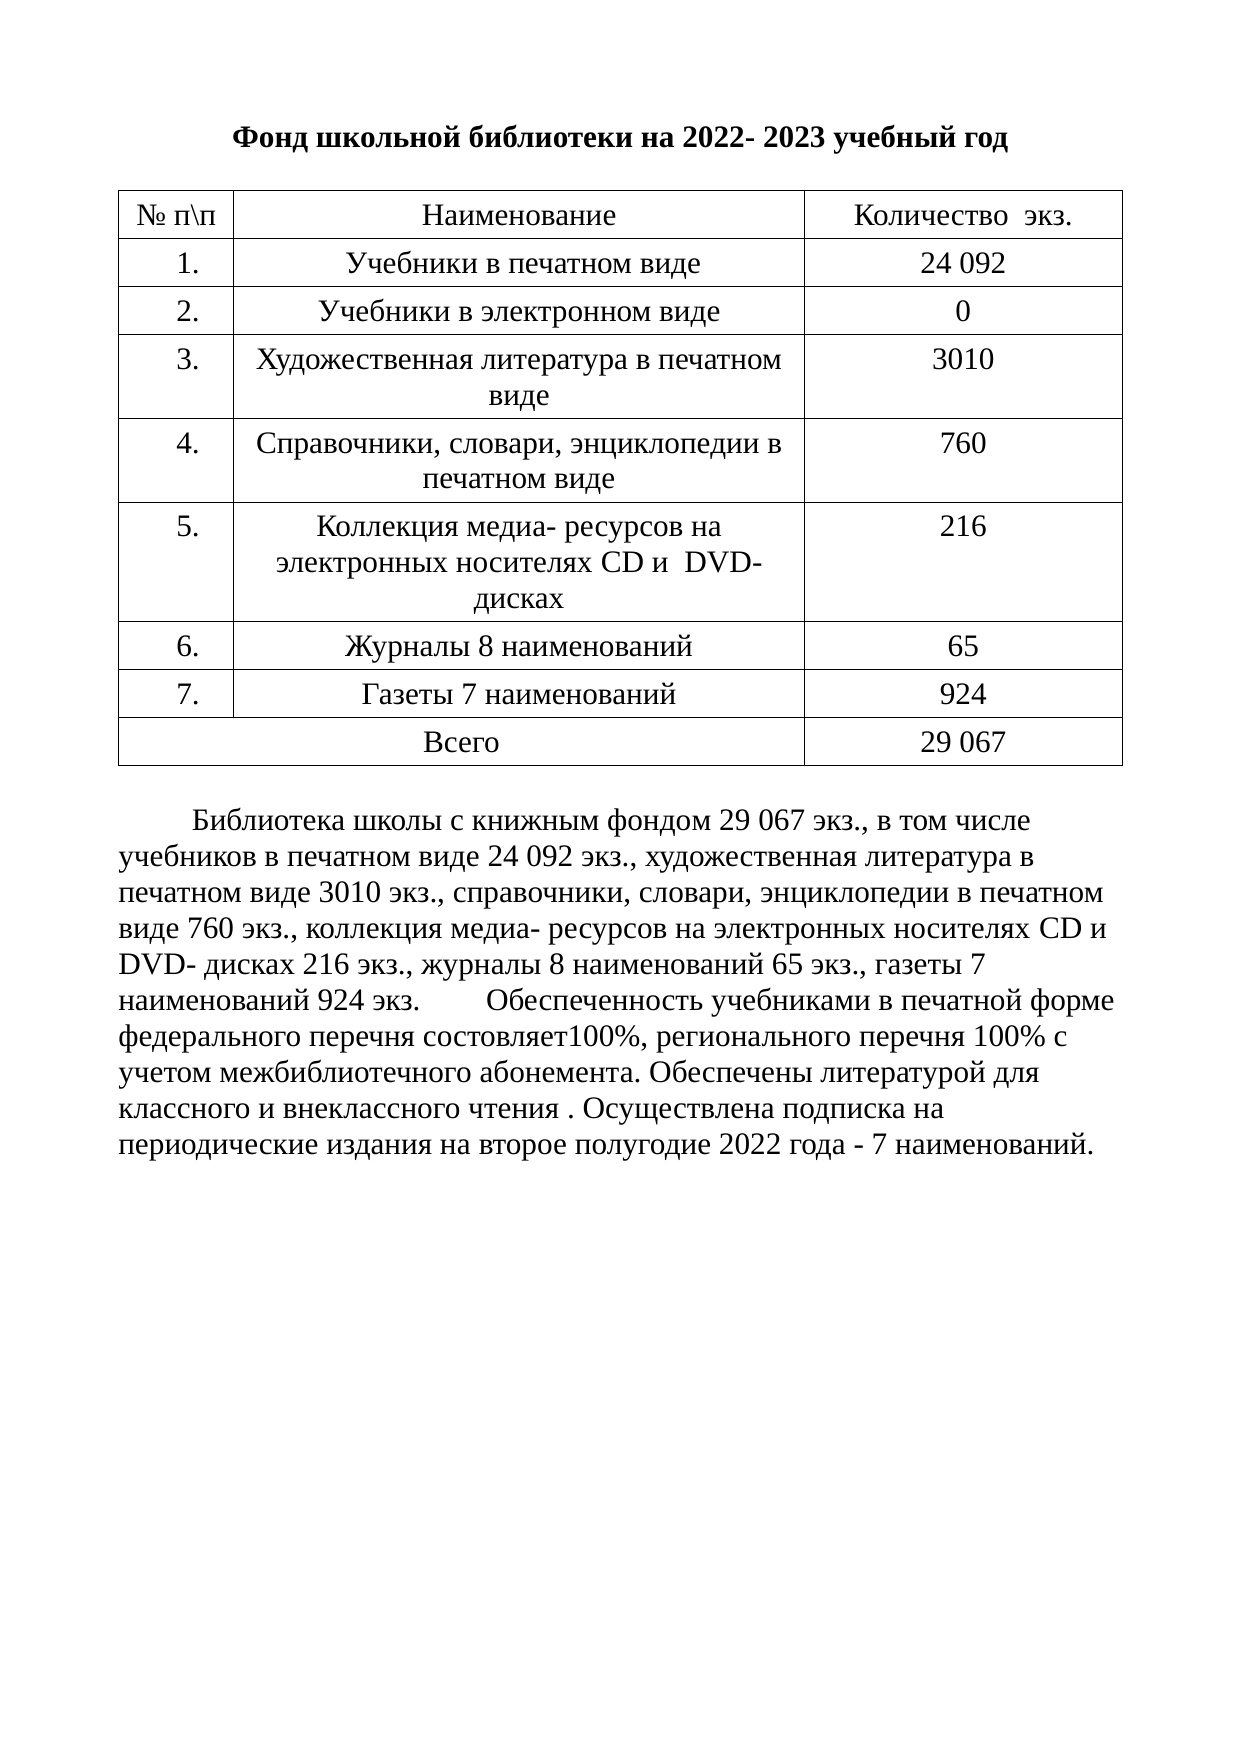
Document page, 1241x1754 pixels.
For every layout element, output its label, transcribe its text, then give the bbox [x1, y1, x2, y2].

text Библиотека школы с книжным фондом 29 067 экз., в том числе учебников в печатном виде 24 092 экз., художественная литература в печатном виде 3010 экз., справочники, словари, энциклопедии в печатном виде 760 экз., коллекция медиа- ресурсов на электронных носителях CD и DVD- дисках 216 экз., журналы 8 наименований 65 экз., газеты 7 наименований 924 экз. Обеспеченность учебниками в печатной форме федерального перечня состовляет100%, регионального перечня 100% с учетом межбиблиотечного абонемента. Обеспечены литературой для классного и внеклассного чтения . Осуществлена подписка на периодические издания на второе полугодие 2022 года - 7 наименований. [118, 801, 1122, 1161]
table_cell 0 [805, 287, 1122, 334]
table_cell Учебники в печатном виде [234, 239, 804, 286]
table_header Количество экз. [805, 191, 1122, 238]
text Фонд школьной библиотеки на 2022- 2023 учебный год [118, 118, 1122, 154]
table_cell Художественная литература в печатном виде [234, 335, 804, 418]
table_cell 24 092 [805, 239, 1122, 286]
table_cell 216 [805, 503, 1122, 621]
table_cell Учебники в электронном виде [234, 287, 804, 334]
table_cell 65 [805, 622, 1122, 669]
table_header № п\п [119, 191, 233, 238]
table_cell 3010 [805, 335, 1122, 418]
table_cell 29 067 [805, 718, 1122, 765]
table_cell 760 [805, 419, 1122, 501]
table_cell [119, 503, 233, 621]
table_cell [119, 622, 233, 669]
table_cell Журналы 8 наименований [234, 622, 804, 669]
table_cell [119, 670, 233, 717]
table_header Наименование [234, 191, 804, 238]
table_cell 924 [805, 670, 1122, 717]
table_cell [119, 335, 233, 418]
table_cell [119, 419, 233, 501]
table_cell Газеты 7 наименований [234, 670, 804, 717]
table_cell [119, 287, 233, 334]
table_cell Коллекция медиа- ресурсов на электронных носителях CD и DVD- дисках [234, 503, 804, 621]
table_cell Справочники, словари, энциклопедии в печатном виде [234, 419, 804, 501]
table_cell Всего [119, 718, 804, 765]
table_cell [119, 239, 233, 286]
